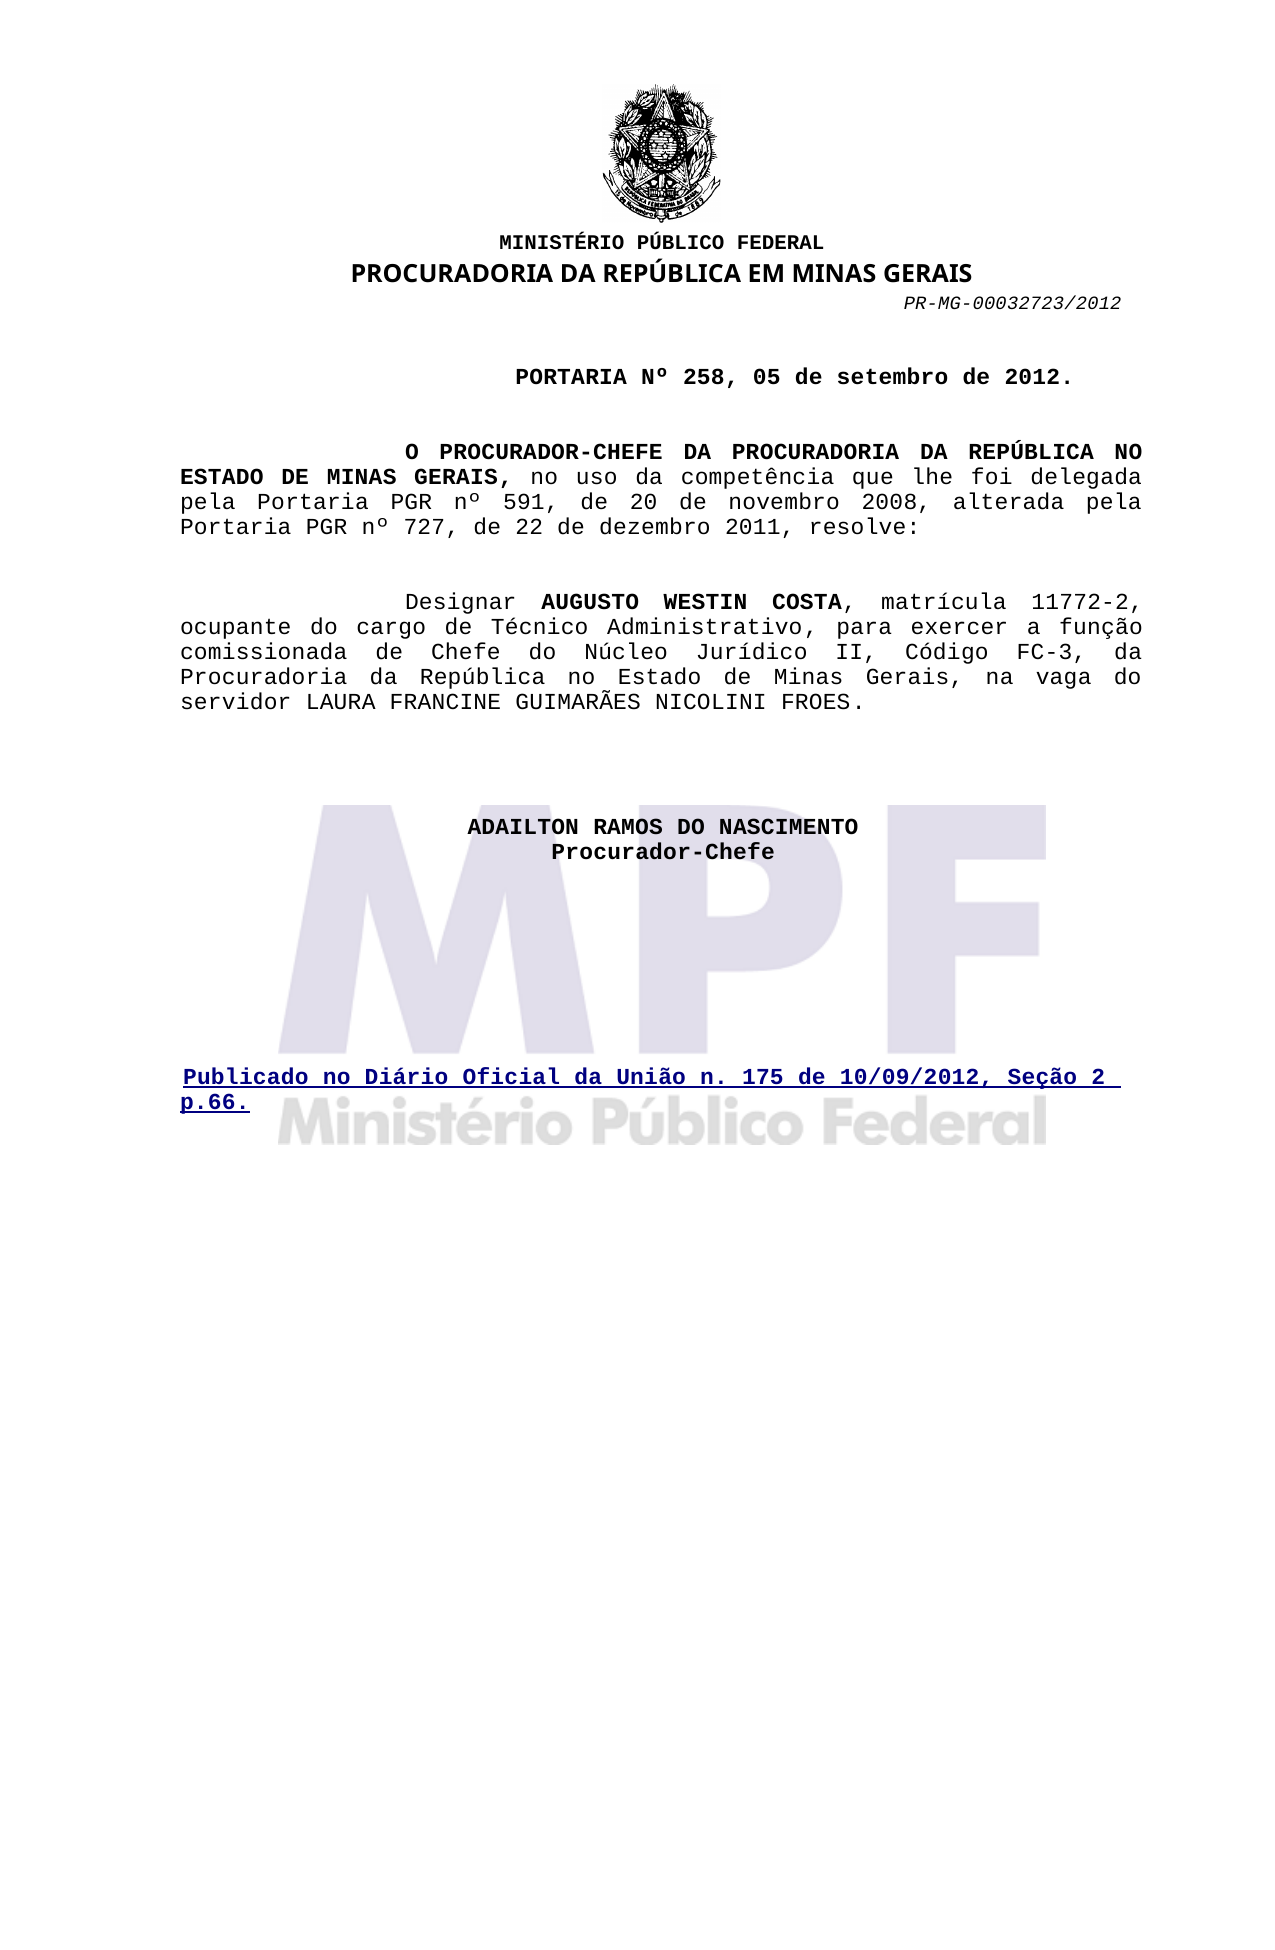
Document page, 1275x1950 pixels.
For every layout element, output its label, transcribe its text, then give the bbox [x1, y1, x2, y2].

picture [278, 805, 1046, 814]
picture [602, 84, 721, 223]
text PORTARIA Nº 258, 05 de setembro de 2012. [180, 364, 1147, 389]
text ADAILTON RAMOS DO NASCIMENTO [180, 814, 1144, 839]
text Designar AUGUSTO WESTIN COSTA, matrícula 11772-2, ocupante do cargo de Técnico Administrativo, para exercer a função comissionada de Chefe do Núcleo Jurídico II, Código FC-3, da Procuradoria da República no Estado de Minas Gerais, na vaga do servidor Laura francine guimarães nicolini froes. [180, 589, 1144, 714]
picture [278, 864, 1046, 1064]
text Publicado no Diário Oficial da União n. 175 de 10/09/2012, Seção 2 p.66. [180, 1064, 1144, 1114]
text O PROCURADOR-CHEFE DA PROCURADORIA DA REPÚBLICA NO ESTADO DE MINAS GERAIS, no uso da competência que lhe foi delegada pela Portaria PGR nº 591, de 20 de novembro 2008, alterada pela Portaria PGR nº 727, de 22 de dezembro 2011, resolve: [180, 439, 1144, 539]
text PR-MG-00032723/2012 [555, 289, 1147, 314]
picture [278, 1114, 1046, 1145]
text Procurador-Chefe [180, 839, 1144, 864]
